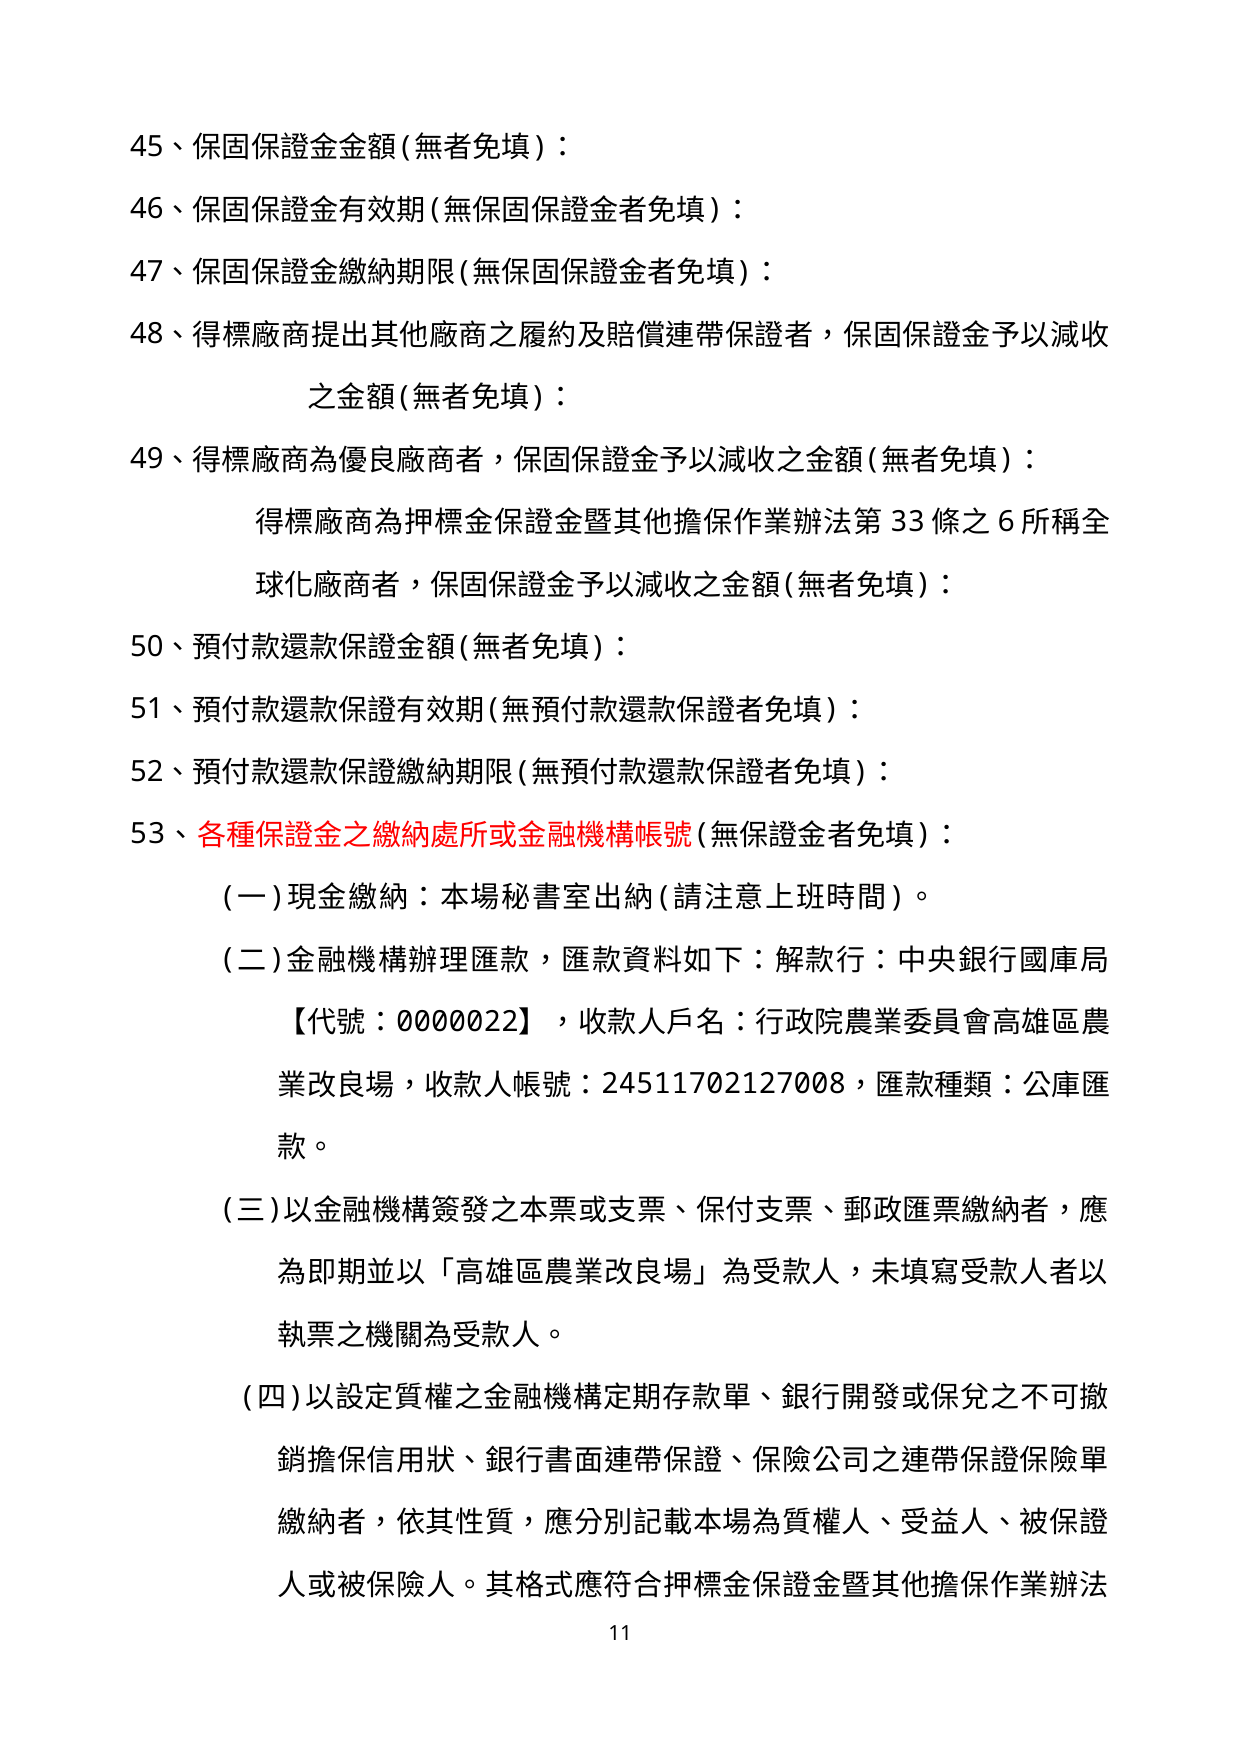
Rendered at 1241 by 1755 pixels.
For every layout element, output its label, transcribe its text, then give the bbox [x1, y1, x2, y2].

list 預付款還款保證金額(無者免填)： [130, 603, 1110, 666]
list 保固保證金繳納期限(無保固保證金者免填)： [130, 228, 1110, 291]
text (二)金融機構辦理匯款，匯款資料如下：解款行：中央銀行國庫局【代號：0000022】，收款人戶名：行政院農業委員會高雄區農業改良場，收款人帳號：24511702127008，匯款種類：公庫匯款。 [218, 916, 1110, 1166]
list 保固保證金有效期(無保固保證金者免填)： [130, 166, 1110, 228]
list 得標廠商提出其他廠商之履約及賠償連帶保證者，保固保證金予以減收之金額(無者免填)： [130, 291, 1110, 416]
text (一)現金繳納：本場秘書室出納(請注意上班時間)。 [218, 853, 1110, 916]
text (三)以金融機構簽發之本票或支票、保付支票、郵政匯票繳納者，應為即期並以「高雄區農業改良場」為受款人，未填寫受款人者以執票之機關為受款人。 [218, 1166, 1110, 1353]
list 預付款還款保證繳納期限(無預付款還款保證者免填)： [130, 728, 1110, 791]
list 預付款還款保證有效期(無預付款還款保證者免填)： [130, 666, 1110, 728]
list 各種保證金之繳納處所或金融機構帳號(無保證金者免填)： [130, 791, 1110, 853]
text 得標廠商為押標金保證金暨其他擔保作業辦法第33條之6所稱全球化廠商者，保固保證金予以減收之金額(無者免填)： [255, 478, 1110, 603]
text (四)以設定質權之金融機構定期存款單、銀行開發或保兌之不可撤銷擔保信用狀、銀行書面連帶保證、保險公司之連帶保證保險單繳納者，依其性質，應分別記載本場為質權人、受益人、被保證人或被保險人。其格式應符合押標金保證金暨其他擔保作業辦法 [130, 1353, 1110, 1603]
list 得標廠商為優良廠商者，保固保證金予以減收之金額(無者免填)： [130, 416, 1110, 478]
list 保固保證金金額(無者免填)： [130, 103, 1110, 166]
